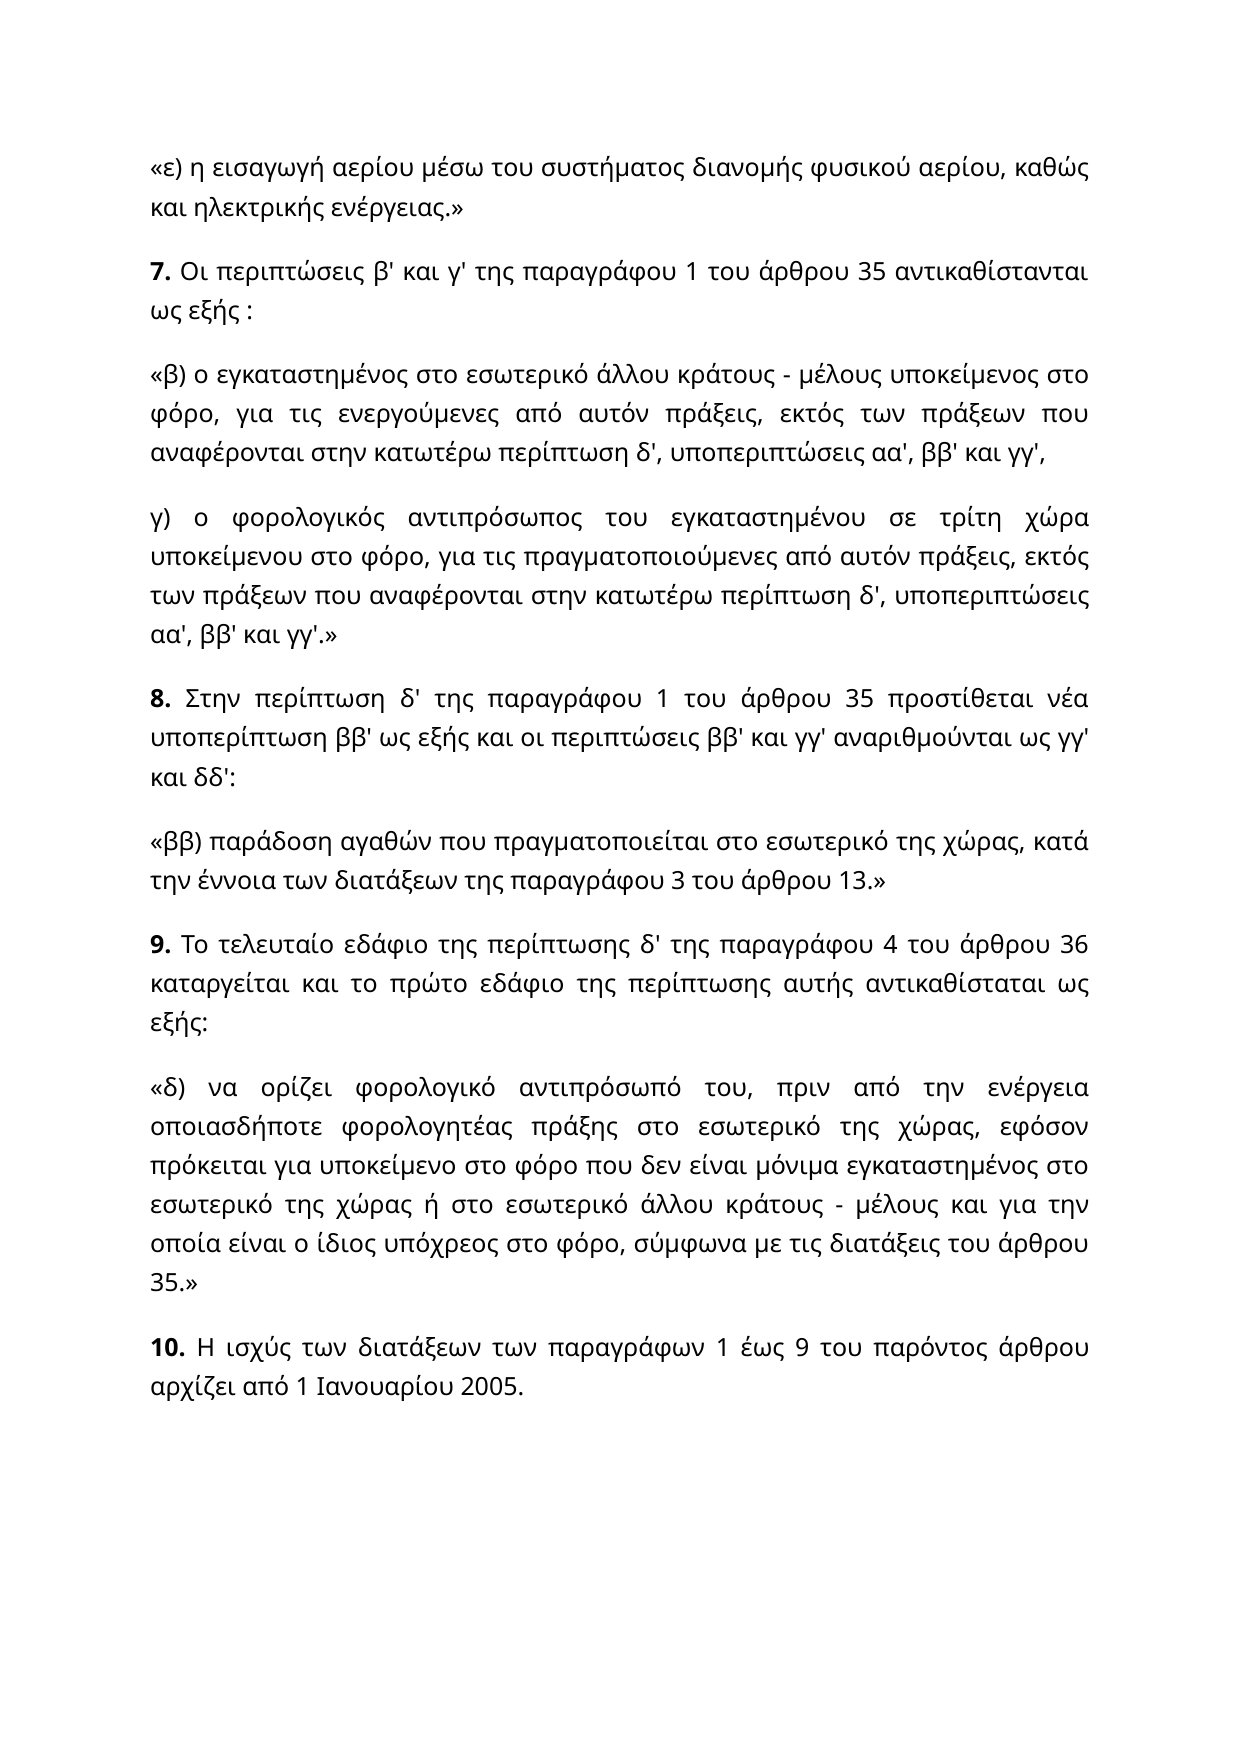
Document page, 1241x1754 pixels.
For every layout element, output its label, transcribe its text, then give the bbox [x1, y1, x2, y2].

text 9. Το τελευταίο εδάφιο της περίπτωσης δ' της παραγράφου 4 του άρθρου 36 καταργείται και το πρώτο εδάφιο της περίπτωσης αυτής αντικαθίσταται ως εξής: [150, 927, 1090, 1039]
text «β) ο εγκαταστημένος στο εσωτερικό άλλου κράτους - μέλους υποκείμενος στο φόρο, για τις ενεργούμενες από αυτόν πράξεις, εκτός των πράξεων που αναφέρονται στην κατωτέρω περίπτωση δ', υποπεριπτώσεις αα', ββ' και γγ', [150, 357, 1090, 469]
text «δ) να ορίζει φορολογικό αντιπρόσωπό του, πριν από την ενέργεια οποιασδήποτε φορολογητέας πράξης στο εσωτερικό της χώρας, εφόσον πρόκειται για υποκείμενο στο φόρο που δεν είναι μόνιμα εγκαταστημένος στο εσωτερικό της χώρας ή στο εσωτερικό άλλου κράτους - μέλους και για την οποία είναι ο ίδιος υπόχρεος στο φόρο, σύμφωνα με τις διατάξεις του άρθρου 35.» [150, 1069, 1090, 1299]
text «ε) η εισαγωγή αερίου μέσω του συστήματος διανομής φυσικού αερίου, καθώς και ηλεκτρικής ενέργειας.» [150, 150, 1090, 223]
text γ) ο φορολογικός αντιπρόσωπος του εγκαταστημένου σε τρίτη χώρα υποκείμενου στο φόρο, για τις πραγματοποιούμενες από αυτόν πράξεις, εκτός των πράξεων που αναφέρονται στην κατωτέρω περίπτωση δ', υποπεριπτώσεις αα', ββ' και γγ'.» [150, 499, 1090, 651]
text 10. Η ισχύς των διατάξεων των παραγράφων 1 έως 9 του παρόντος άρθρου αρχίζει από 1 Ιανουαρίου 2005. [150, 1329, 1090, 1402]
text «ββ) παράδοση αγαθών που πραγματοποιείται στο εσωτερικό της χώρας, κατά την έννοια των διατάξεων της παραγράφου 3 του άρθρου 13.» [150, 823, 1090, 897]
text 7. Οι περιπτώσεις β' και γ' της παραγράφου 1 του άρθρου 35 αντικαθίστανται ως εξής : [150, 253, 1090, 327]
text 8. Στην περίπτωση δ' της παραγράφου 1 του άρθρου 35 προστίθεται νέα υποπερίπτωση ββ' ως εξής και οι περιπτώσεις ββ' και γγ' αναριθμούνται ως γγ' και δδ': [150, 681, 1090, 793]
